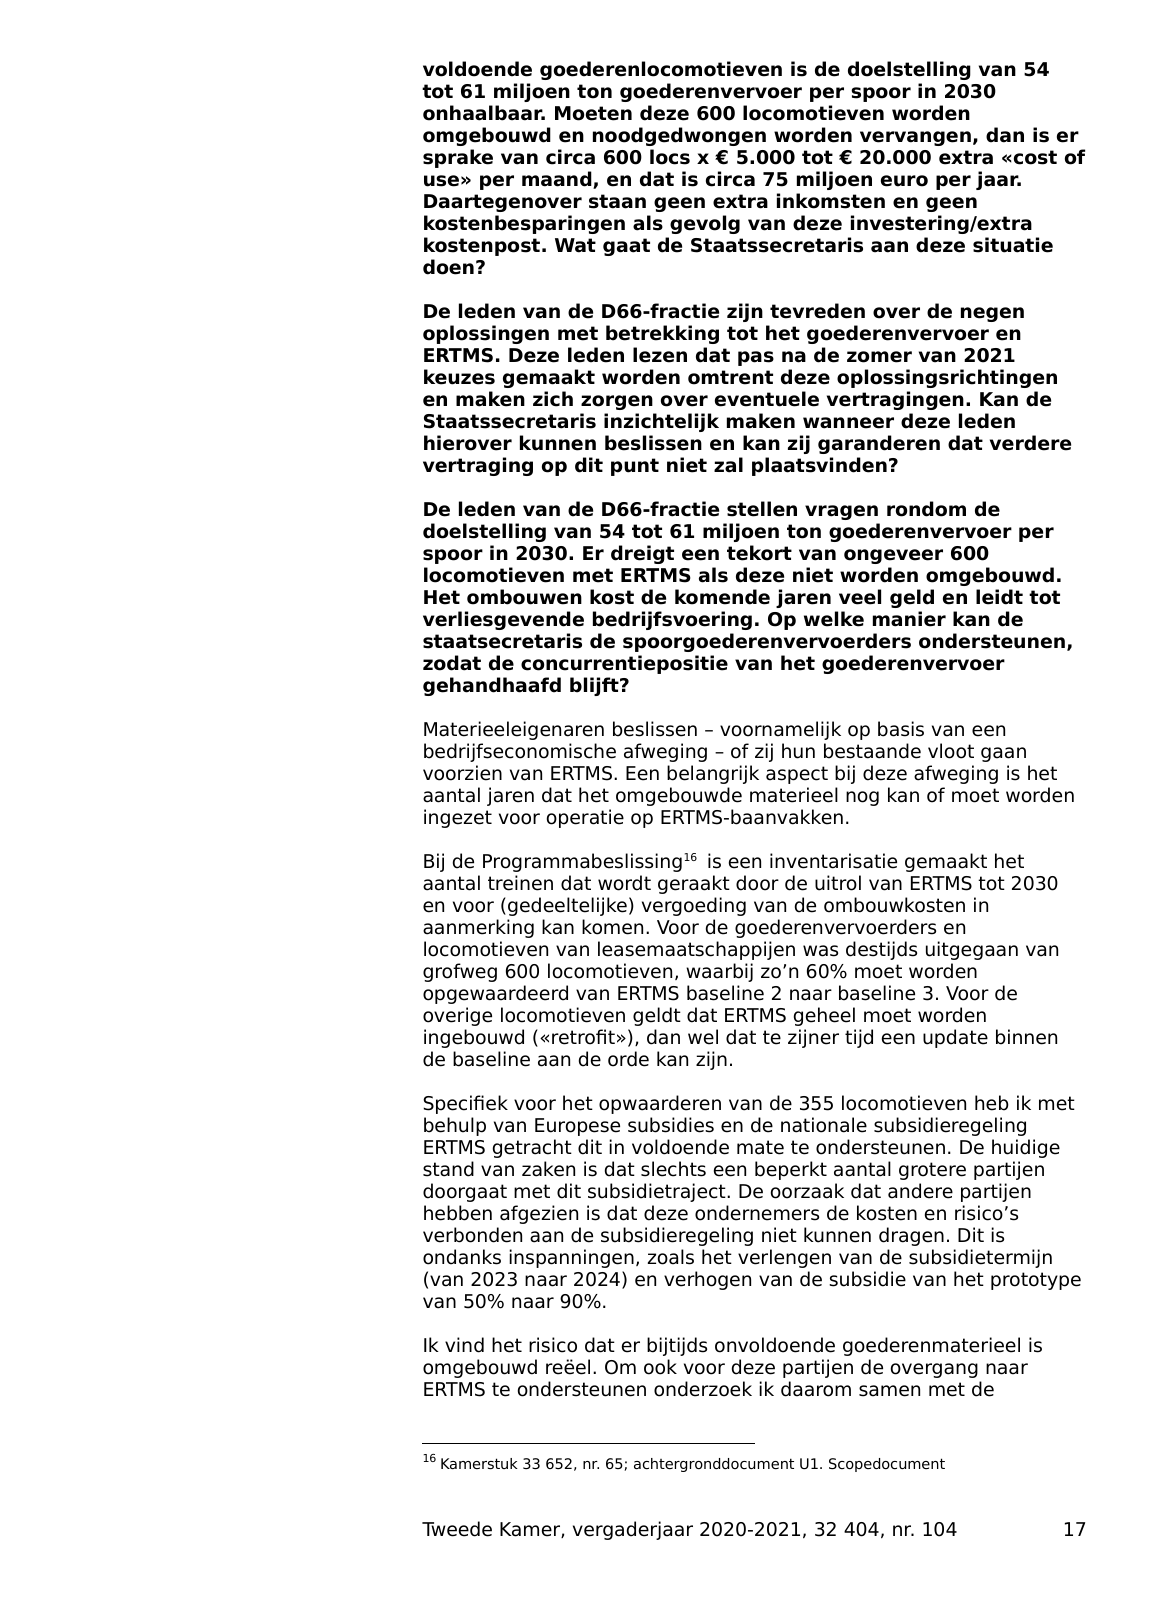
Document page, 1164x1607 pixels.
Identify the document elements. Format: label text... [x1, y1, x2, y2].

text Ik vind het risico dat er bijtijds onvoldoende goederenmaterieel is omgebouwd reëel. Om ook voor deze partijen de overgang naar ERTMS te ondersteunen onderzoek ik daarom samen met de [422, 1335, 1087, 1401]
text voldoende goederenlocomotieven is de doelstelling van 54 tot 61 miljoen ton goederenvervoer per spoor in 2030 onhaalbaar. Moeten deze 600 locomotieven worden omgebouwd en noodgedwongen worden vervangen, dan is er sprake van circa 600 locs x € 5.000 tot € 20.000 extra «cost of use» per maand, en dat is circa 75 miljoen euro per jaar. Daartegenover staan geen extra inkomsten en geen kostenbesparingen als gevolg van deze investering/extra kostenpost. Wat gaat de Staatssecretaris aan deze situatie doen? [422, 59, 1087, 279]
text De leden van de D66-fractie stellen vragen rondom de doelstelling van 54 tot 61 miljoen ton goederenvervoer per spoor in 2030. Er dreigt een tekort van ongeveer 600 locomotieven met ERTMS als deze niet worden omgebouwd. Het ombouwen kost de komende jaren veel geld en leidt tot verliesgevende bedrijfsvoering. Op welke manier kan de staatsecretaris de spoorgoederenvervoerders ondersteunen, zodat de concurrentiepositie van het goederenvervoer gehandhaafd blijft? [422, 499, 1087, 697]
text Specifiek voor het opwaarderen van de 355 locomotieven heb ik met behulp van Europese subsidies en de nationale subsidieregeling ERTMS getracht dit in voldoende mate te ondersteunen. De huidige stand van zaken is dat slechts een beperkt aantal grotere partijen doorgaat met dit subsidietraject. De oorzaak dat andere partijen hebben afgezien is dat deze ondernemers de kosten en risico’s verbonden aan de subsidieregeling niet kunnen dragen. Dit is ondanks inspanningen, zoals het verlengen van de subsidietermijn (van 2023 naar 2024) en verhogen van de subsidie van het prototype van 50% naar 90%. [422, 1093, 1087, 1313]
text Kamerstuk 33 652, nr. 65; achtergronddocument U1. Scopedocument [422, 1452, 1087, 1474]
text Bij de Programmabeslissing is een inventarisatie gemaakt het aantal treinen dat wordt geraakt door de uitrol van ERTMS tot 2030 en voor (gedeeltelijke) vergoeding van de ombouwkosten in aanmerking kan komen. Voor de goederenvervoerders en locomotieven van leasemaatschappijen was destijds uitgegaan van grofweg 600 locomotieven, waarbij zo’n 60% moet worden opgewaardeerd van ERTMS baseline 2 naar baseline 3. Voor de overige locomotieven geldt dat ERTMS geheel moet worden ingebouwd («retrofit»), dan wel dat te zijner tijd een update binnen de baseline aan de orde kan zijn. [422, 851, 1087, 1071]
text Materieeleigenaren beslissen – voornamelijk op basis van een bedrijfseconomische afweging – of zij hun bestaande vloot gaan voorzien van ERTMS. Een belangrijk aspect bij deze afweging is het aantal jaren dat het omgebouwde materieel nog kan of moet worden ingezet voor operatie op ERTMS-baanvakken. [422, 719, 1087, 829]
text De leden van de D66-fractie zijn tevreden over de negen oplossingen met betrekking tot het goederenvervoer en ERTMS. Deze leden lezen dat pas na de zomer van 2021 keuzes gemaakt worden omtrent deze oplossingsrichtingen en maken zich zorgen over eventuele vertragingen. Kan de Staatssecretaris inzichtelijk maken wanneer deze leden hierover kunnen beslissen en kan zij garanderen dat verdere vertraging op dit punt niet zal plaatsvinden? [422, 301, 1087, 477]
